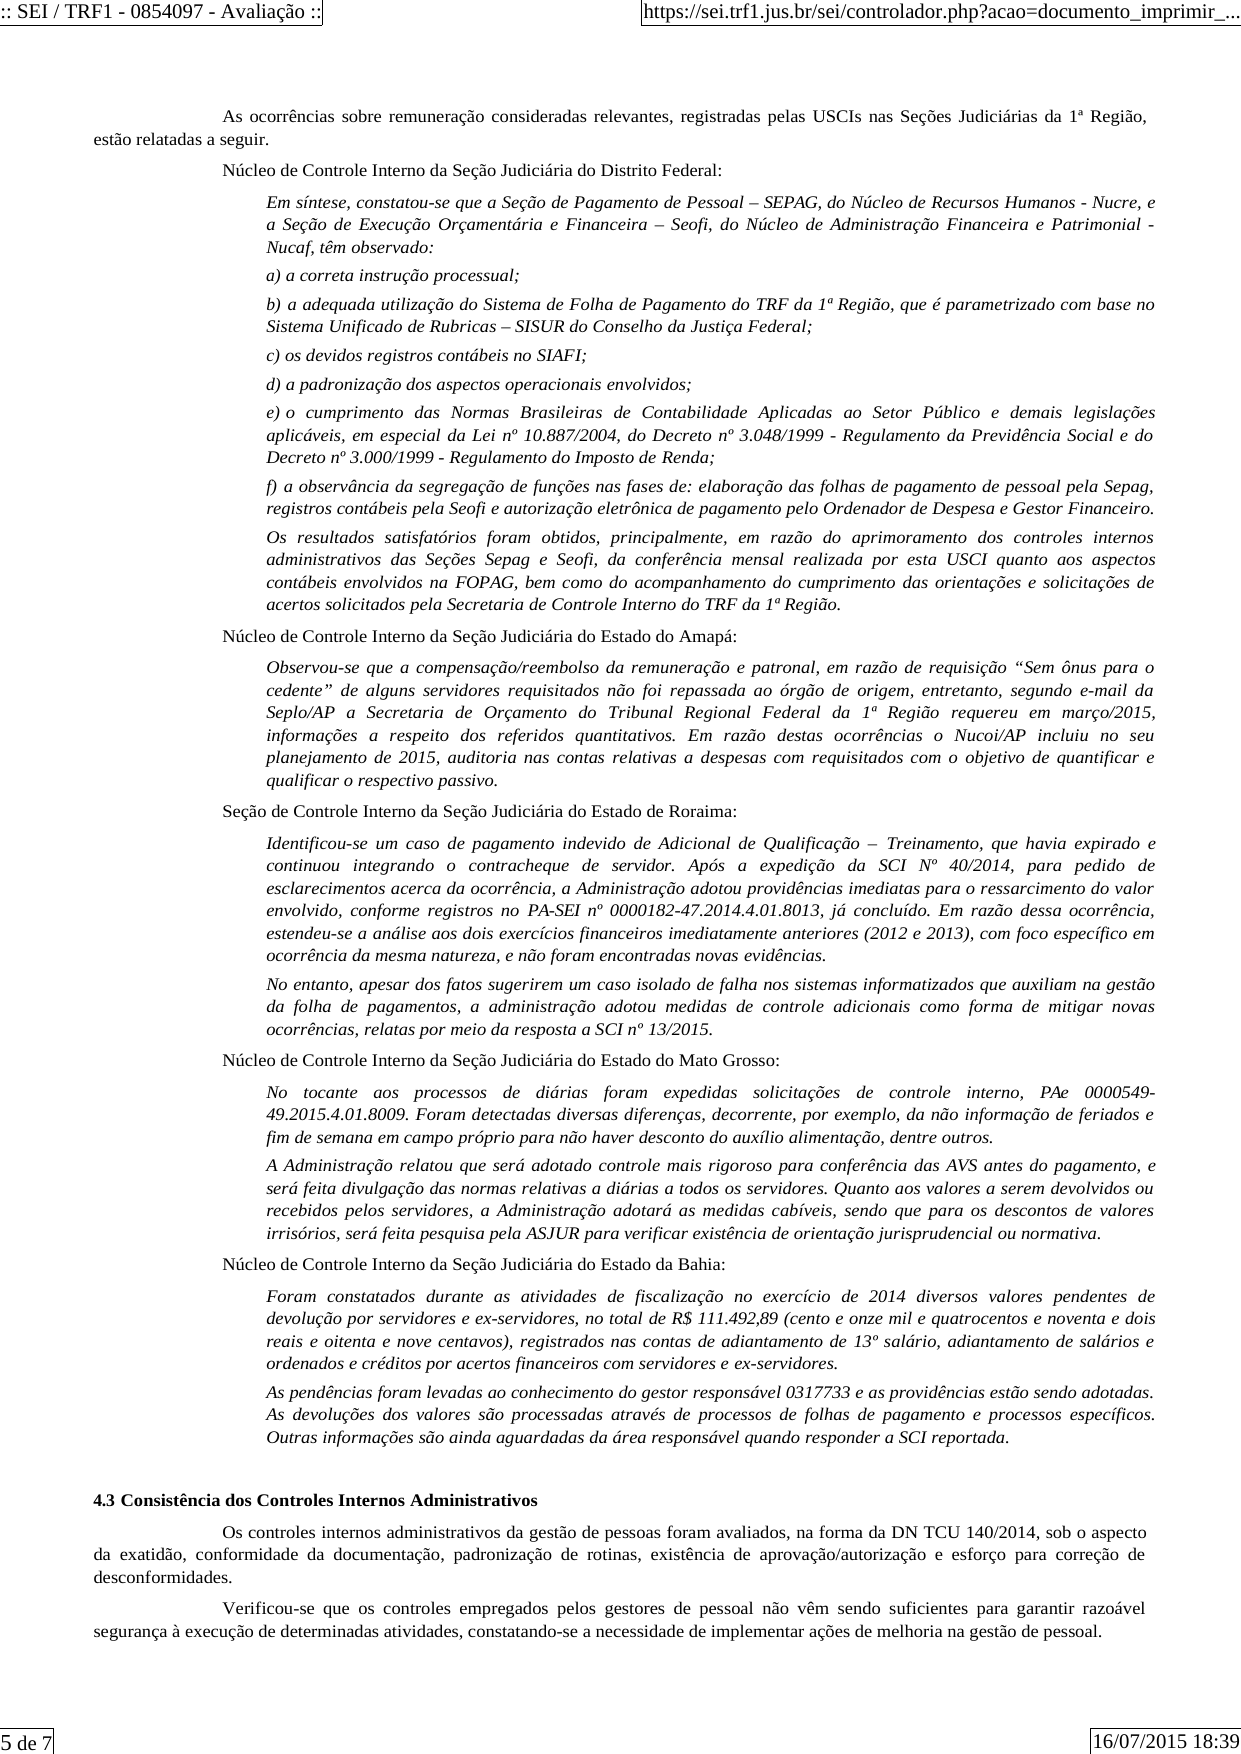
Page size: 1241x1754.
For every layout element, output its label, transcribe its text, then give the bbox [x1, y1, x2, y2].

text Observou-se que a compensação/reembolso da remuneração e patronal, em razão de requisição “Sem ônus para o cedente” de alguns servidores requisitados não foi repassada ao órgão de origem, entretanto, segundo e-mail da Seplo/AP a Secretaria de Orçamento do Tribunal Regional Federal da 1ª Região requereu em março/2015, informações a respeito dos referidos quantitativos. Em razão destas ocorrências o Nucoi/AP incluiu no seu planejamento de 2015, auditoria nas contas relativas a despesas com requisitados com o objetivo de quantificar e qualificar o respectivo passivo. [266, 657, 1156, 790]
text No entanto, apesar dos fatos sugerirem um caso isolado de falha nos sistemas informatizados que auxiliam na gestão da folha de pagamentos, a administração adotou medidas de controle adicionais como forma de mitigar novas ocorrências, relatas por meio da resposta a SCI nº 13/2015. [266, 973, 1156, 1039]
list a adequada utilização do Sistema de Folha de Pagamento do TRF da 1ª Região, que é parametrizado com base no Sistema Unificado de Rubricas – SISUR do Conselho da Justiça Federal; [266, 294, 1156, 336]
list a observância da segregação de funções nas fases de: elaboração das folhas de pagamento de pessoal pela Sepag, registros contábeis pela Seofi e autorização eletrônica de pagamento pelo Ordenador de Despesa e Gestor Financeiro. [266, 476, 1156, 518]
list o cumprimento das Normas Brasileiras de Contabilidade Aplicadas ao Setor Público e demais legislações aplicáveis, em especial da Lei nº 10.887/2004, do Decreto nº 3.048/1999 - Regulamento da Previdência Social e do Decreto nº 3.000/1999 - Regulamento do Imposto de Renda; [266, 402, 1156, 468]
list os devidos registros contábeis no SIAFI; [266, 345, 1169, 365]
list Consistência dos Controles Internos Administrativos [93, 1490, 1169, 1510]
text No tocante aos processos de diárias foram expedidas solicitações de controle interno, PAe 0000549-49.2015.4.01.8009. Foram detectadas diversas diferenças, decorrente, por exemplo, da não informação de feriados e fim de semana em campo próprio para não haver desconto do auxílio alimentação, dentre outros. [266, 1082, 1156, 1147]
text Núcleo de Controle Interno da Seção Judiciária do Estado da Bahia: [222, 1254, 1169, 1274]
text Seção de Controle Interno da Seção Judiciária do Estado de Roraima: [222, 801, 1169, 821]
text A Administração relatou que será adotado controle mais rigoroso para conferência das AVS antes do pagamento, e será feita divulgação das normas relativas a diárias a todos os servidores. Quanto aos valores a serem devolvidos ou recebidos pelos servidores, a Administração adotará as medidas cabíveis, sendo que para os descontos de valores irrisórios, será feita pesquisa pela ASJUR para verificar existência de orientação jurisprudencial ou normativa. [266, 1155, 1156, 1243]
text Núcleo de Controle Interno da Seção Judiciária do Distrito Federal: [222, 160, 1169, 180]
text Núcleo de Controle Interno da Seção Judiciária do Estado do Mato Grosso: [222, 1050, 1169, 1070]
text As ocorrências sobre remuneração consideradas relevantes, registradas pelas USCIs nas Seções Judiciárias da 1ª Região, estão relatadas a seguir. [93, 106, 1147, 149]
text Identificou-se um caso de pagamento indevido de Adicional de Qualificação – Treinamento, que havia expirado e continuou integrando o contracheque de servidor. Após a expedição da SCI Nº 40/2014, para pedido de esclarecimentos acerca da ocorrência, a Administração adotou providências imediatas para o ressarcimento do valor envolvido, conforme registros no PA-SEI nº 0000182-47.2014.4.01.8013, já concluído. Em razão dessa ocorrência, estendeu-se a análise aos dois exercícios financeiros imediatamente anteriores (2012 e 2013), com foco específico em ocorrência da mesma natureza, e não foram encontradas novas evidências. [266, 833, 1156, 966]
text Verificou-se que os controles empregados pelos gestores de pessoal não vêm sendo suficientes para garantir razoável segurança à execução de determinadas atividades, constatando-se a necessidade de implementar ações de melhoria na gestão de pessoal. [93, 1598, 1147, 1641]
text Em síntese, constatou-se que a Seção de Pagamento de Pessoal – SEPAG, do Núcleo de Recursos Humanos - Nucre, e a Seção de Execução Orçamentária e Financeira – Seofi, do Núcleo de Administração Financeira e Patrimonial - Nucaf, têm observado: [266, 192, 1156, 257]
list a padronização dos aspectos operacionais envolvidos; [266, 373, 1169, 394]
text As pendências foram levadas ao conhecimento do gestor responsável 0317733 e as providências estão sendo adotadas. As devoluções dos valores são processadas através de processos de folhas de pagamento e processos específicos. Outras informações são ainda aguardadas da área responsável quando responder a SCI reportada. [266, 1381, 1156, 1447]
text Foram constatados durante as atividades de fiscalização no exercício de 2014 diversos valores pendentes de devolução por servidores e ex-servidores, no total de R$ 111.492,89 (cento e onze mil e quatrocentos e noventa e dois reais e oitenta e nove centavos), registrados nas contas de adiantamento de 13º salário, adiantamento de salários e ordenados e créditos por acertos financeiros com servidores e ex-servidores. [266, 1286, 1156, 1373]
text Núcleo de Controle Interno da Seção Judiciária do Estado do Amapá: [222, 625, 1169, 646]
list a correta instrução processual; [266, 265, 1169, 285]
text Os controles internos administrativos da gestão de pessoas foram avaliados, na forma da DN TCU 140/2014, sob o aspecto da exatidão, conformidade da documentação, padronização de rotinas, existência de aprovação/autorização e esforço para correção de desconformidades. [93, 1521, 1147, 1587]
text Os resultados satisfatórios foram obtidos, principalmente, em razão do aprimoramento dos controles internos administrativos das Seções Sepag e Seofi, da conferência mensal realizada por esta USCI quanto aos aspectos contábeis envolvidos na FOPAG, bem como do acompanhamento do cumprimento das orientações e solicitações de acertos solicitados pela Secretaria de Controle Interno do TRF da 1ª Região. [266, 527, 1156, 614]
